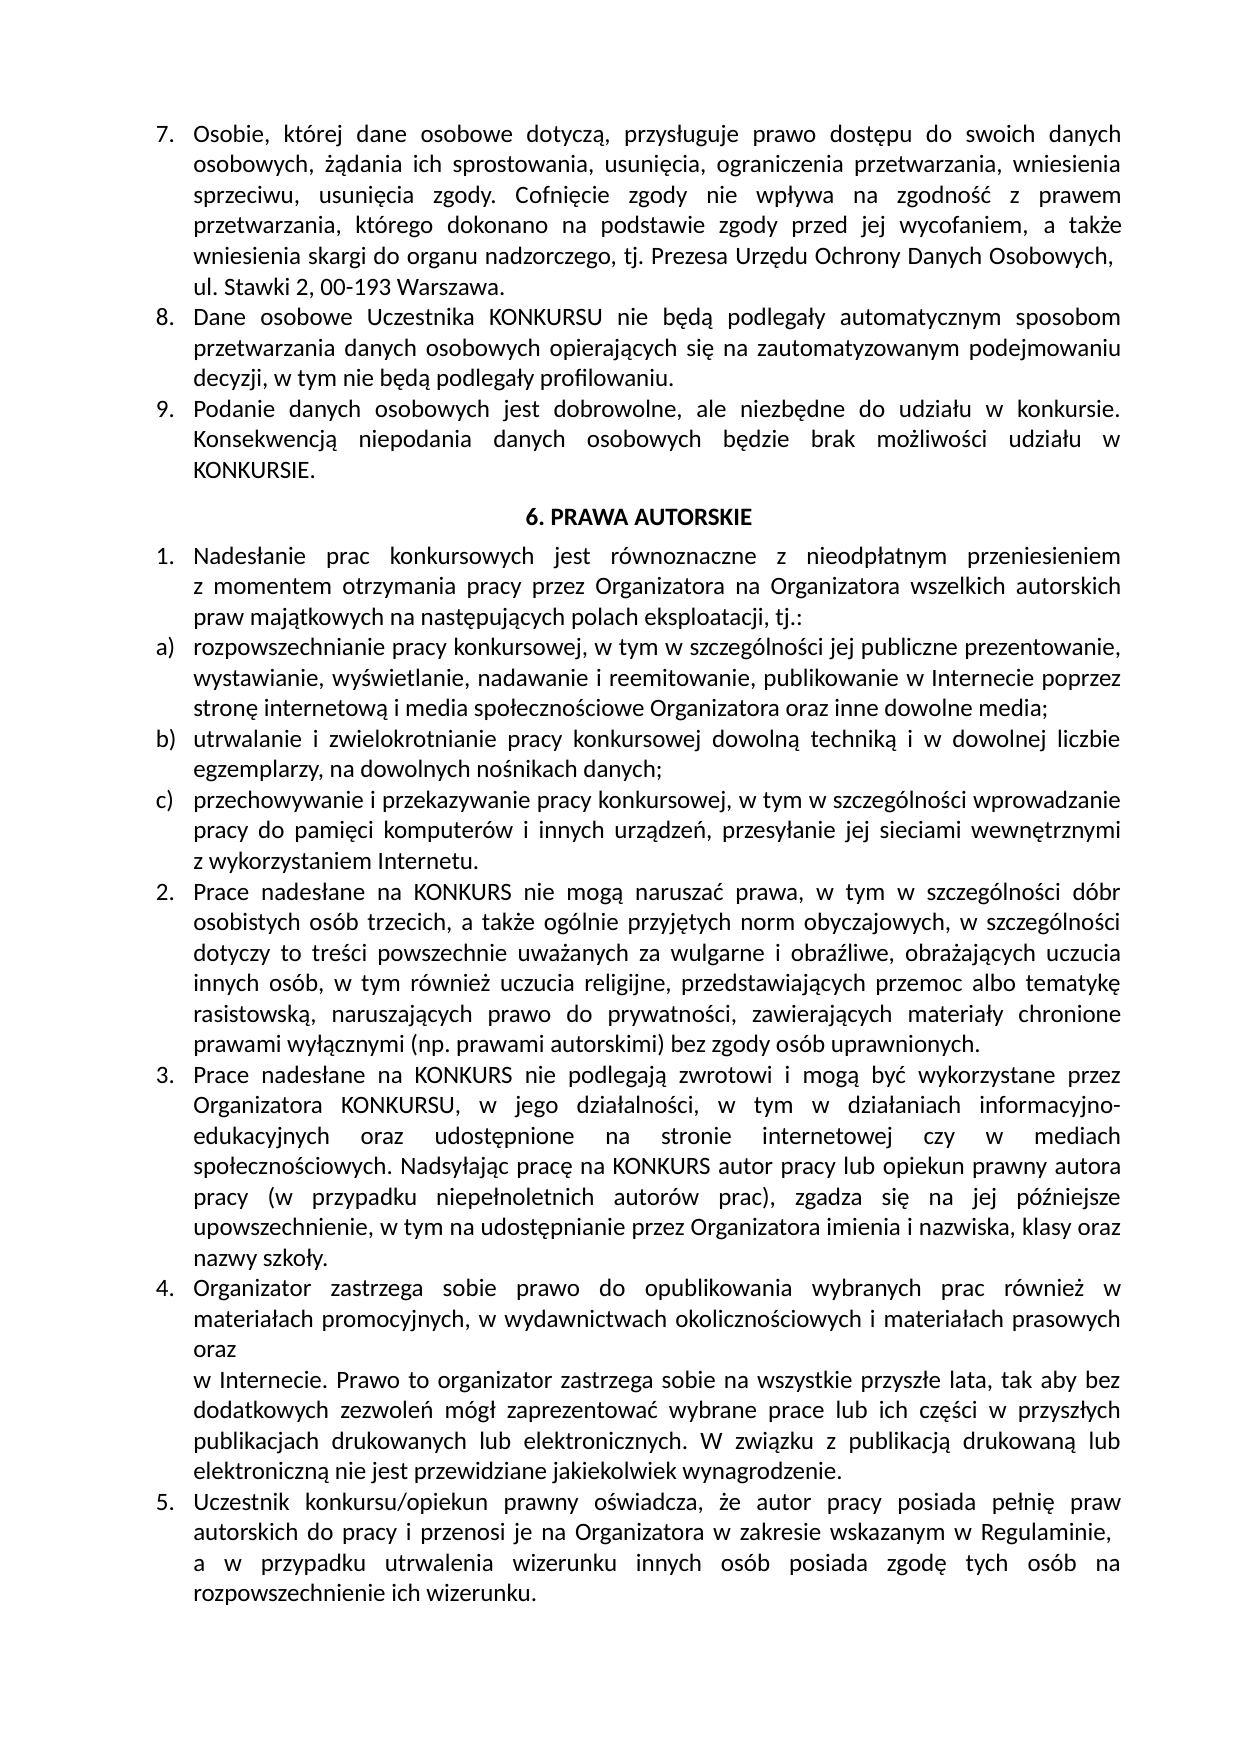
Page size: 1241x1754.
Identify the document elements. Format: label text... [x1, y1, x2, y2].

list Nadesłanie prac konkursowych jest równoznaczne z nieodpłatnym przeniesieniem z momentem otrzymania pracy przez Organizatora na Organizatora wszelkich autorskich praw majątkowych na następujących polach eksploatacji, tj.: [156, 540, 1122, 631]
list Prace nadesłane na KONKURS nie podlegają zwrotowi i mogą być wykorzystane przez Organizatora KONKURSU, w jego działalności, w tym w działaniach informacyjno-edukacyjnych oraz udostępnione na stronie internetowej czy w mediach społecznościowych. Nadsyłając pracę na KONKURS autor pracy lub opiekun prawny autora pracy (w przypadku niepełnoletnich autorów prac), zgadza się na jej późniejsze upowszechnienie, w tym na udostępnianie przez Organizatora imienia i nazwiska, klasy oraz nazwy szkoły. [156, 1059, 1122, 1272]
list Dane osobowe Uczestnika KONKURSU nie będą podlegały automatycznym sposobom przetwarzania danych osobowych opierających się na zautomatyzowanym podejmowaniu decyzji, w tym nie będą podlegały profilowaniu. [156, 301, 1122, 393]
list Organizator zastrzega sobie prawo do opublikowania wybranych prac również w materiałach promocyjnych, w wydawnictwach okolicznościowych i materiałach prasowych oraz w Internecie. Prawo to organizator zastrzega sobie na wszystkie przyszłe lata, tak aby bez dodatkowych zezwoleń mógł zaprezentować wybrane prace lub ich części w przyszłych publikacjach drukowanych lub elektronicznych. W związku z publikacją drukowaną lub elektroniczną nie jest przewidziane jakiekolwiek wynagrodzenie. [156, 1272, 1122, 1486]
list Podanie danych osobowych jest dobrowolne, ale niezbędne do udziału w konkursie. Konsekwencją niepodania danych osobowych będzie brak możliwości udziału w KONKURSIE. [156, 393, 1122, 484]
list utrwalanie i zwielokrotnianie pracy konkursowej dowolną techniką i w dowolnej liczbie egzemplarzy, na dowolnych nośnikach danych; [156, 723, 1122, 784]
list Osobie, której dane osobowe dotyczą, przysługuje prawo dostępu do swoich danych osobowych, żądania ich sprostowania, usunięcia, ograniczenia przetwarzania, wniesienia sprzeciwu, usunięcia zgody. Cofnięcie zgody nie wpływa na zgodność z prawem przetwarzania, którego dokonano na podstawie zgody przed jej wycofaniem, a także wniesienia skargi do organu nadzorczego, tj. Prezesa Urzędu Ochrony Danych Osobowych, ul. Stawki 2, 00-193 Warszawa. [156, 118, 1122, 301]
text 6. PRAWA AUTORSKIE [118, 501, 1122, 532]
list Prace nadesłane na KONKURS nie mogą naruszać prawa, w tym w szczególności dóbr osobistych osób trzecich, a także ogólnie przyjętych norm obyczajowych, w szczególności dotyczy to treści powszechnie uważanych za wulgarne i obraźliwe, obrażających uczucia innych osób, w tym również uczucia religijne, przedstawiających przemoc albo tematykę rasistowską, naruszających prawo do prywatności, zawierających materiały chronione prawami wyłącznymi (np. prawami autorskimi) bez zgody osób uprawnionych. [156, 876, 1122, 1059]
list Uczestnik konkursu/opiekun prawny oświadcza, że autor pracy posiada pełnię praw autorskich do pracy i przenosi je na Organizatora w zakresie wskazanym w Regulaminie, a w przypadku utrwalenia wizerunku innych osób posiada zgodę tych osób na rozpowszechnienie ich wizerunku. [156, 1486, 1122, 1608]
list rozpowszechnianie pracy konkursowej, w tym w szczególności jej publiczne prezentowanie, wystawianie, wyświetlanie, nadawanie i reemitowanie, publikowanie w Internecie poprzez stronę internetową i media społecznościowe Organizatora oraz inne dowolne media; [156, 631, 1122, 723]
list przechowywanie i przekazywanie pracy konkursowej, w tym w szczególności wprowadzanie pracy do pamięci komputerów i innych urządzeń, przesyłanie jej sieciami wewnętrznymi z wykorzystaniem Internetu. [156, 784, 1122, 876]
